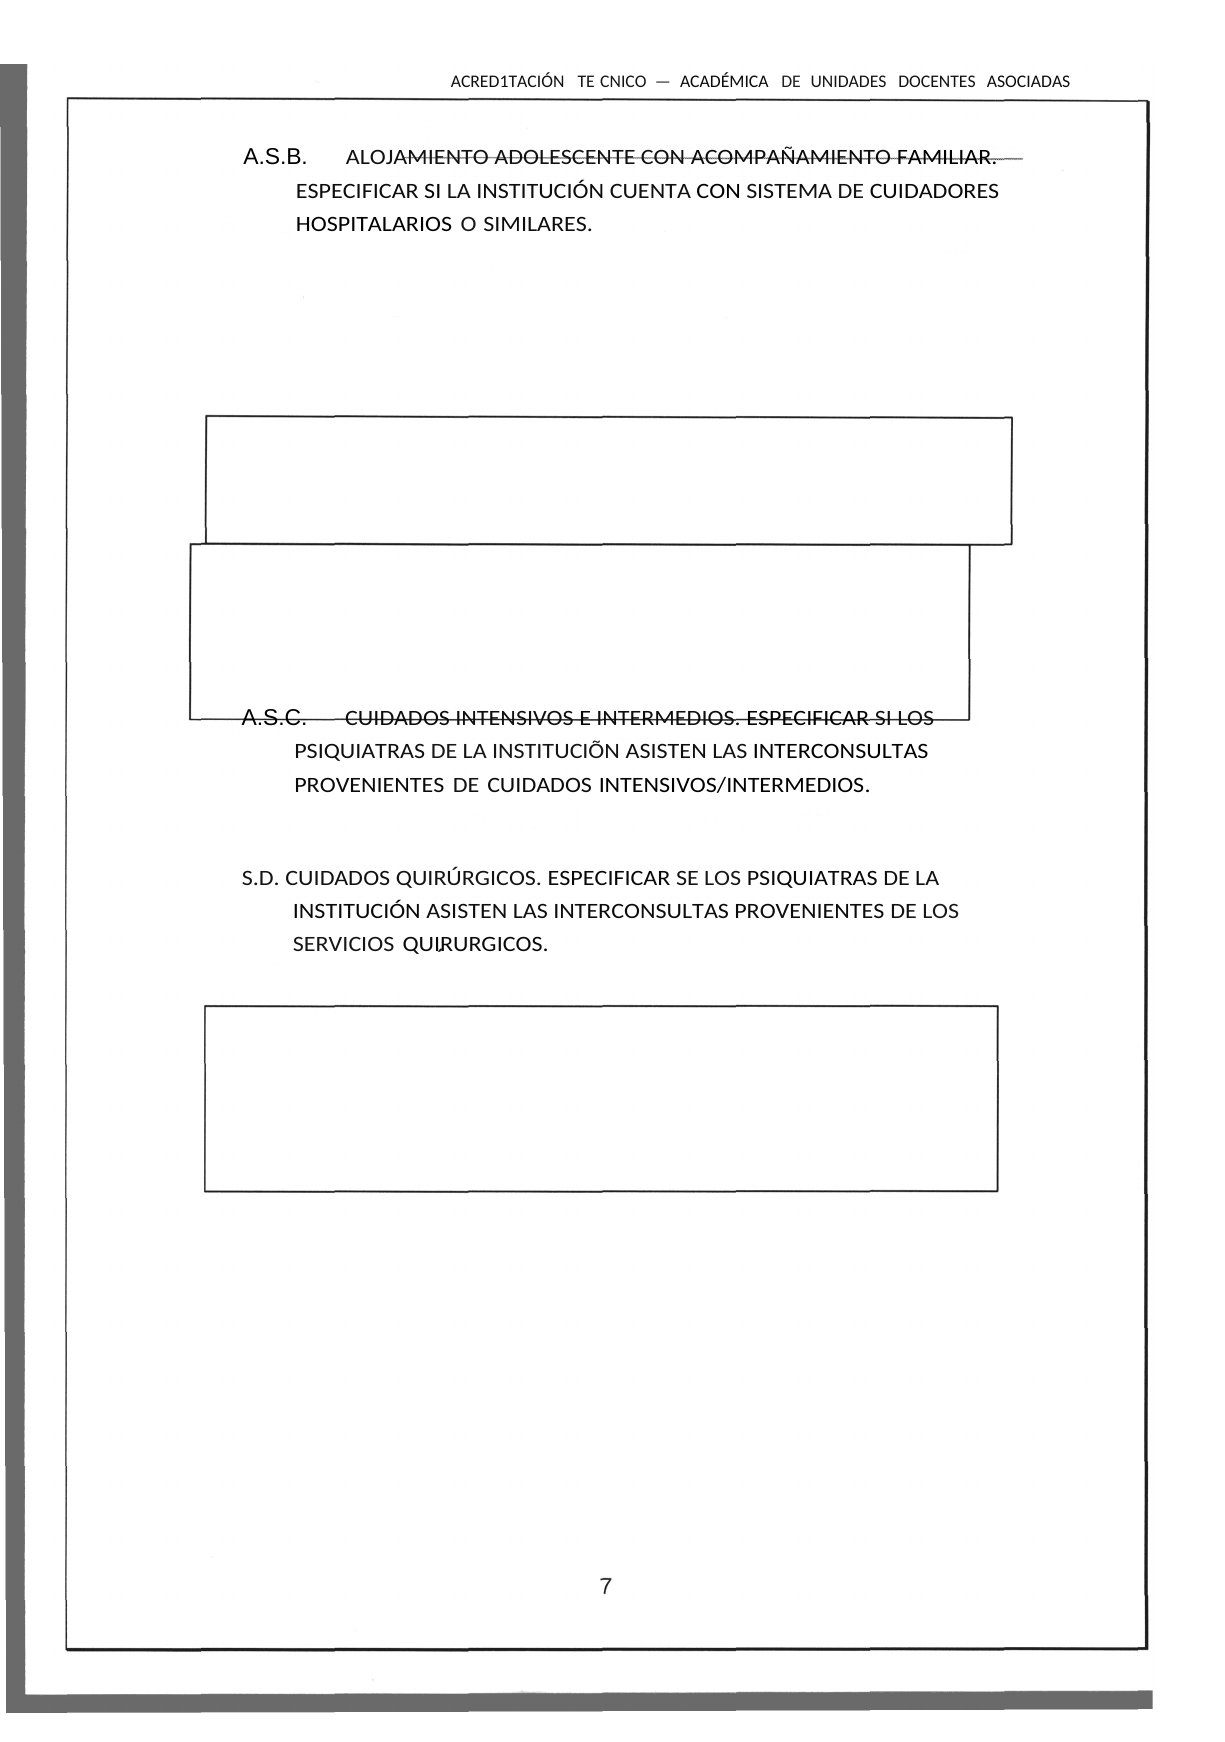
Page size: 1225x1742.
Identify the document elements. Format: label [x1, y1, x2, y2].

picture [0, 64, 1153, 1713]
